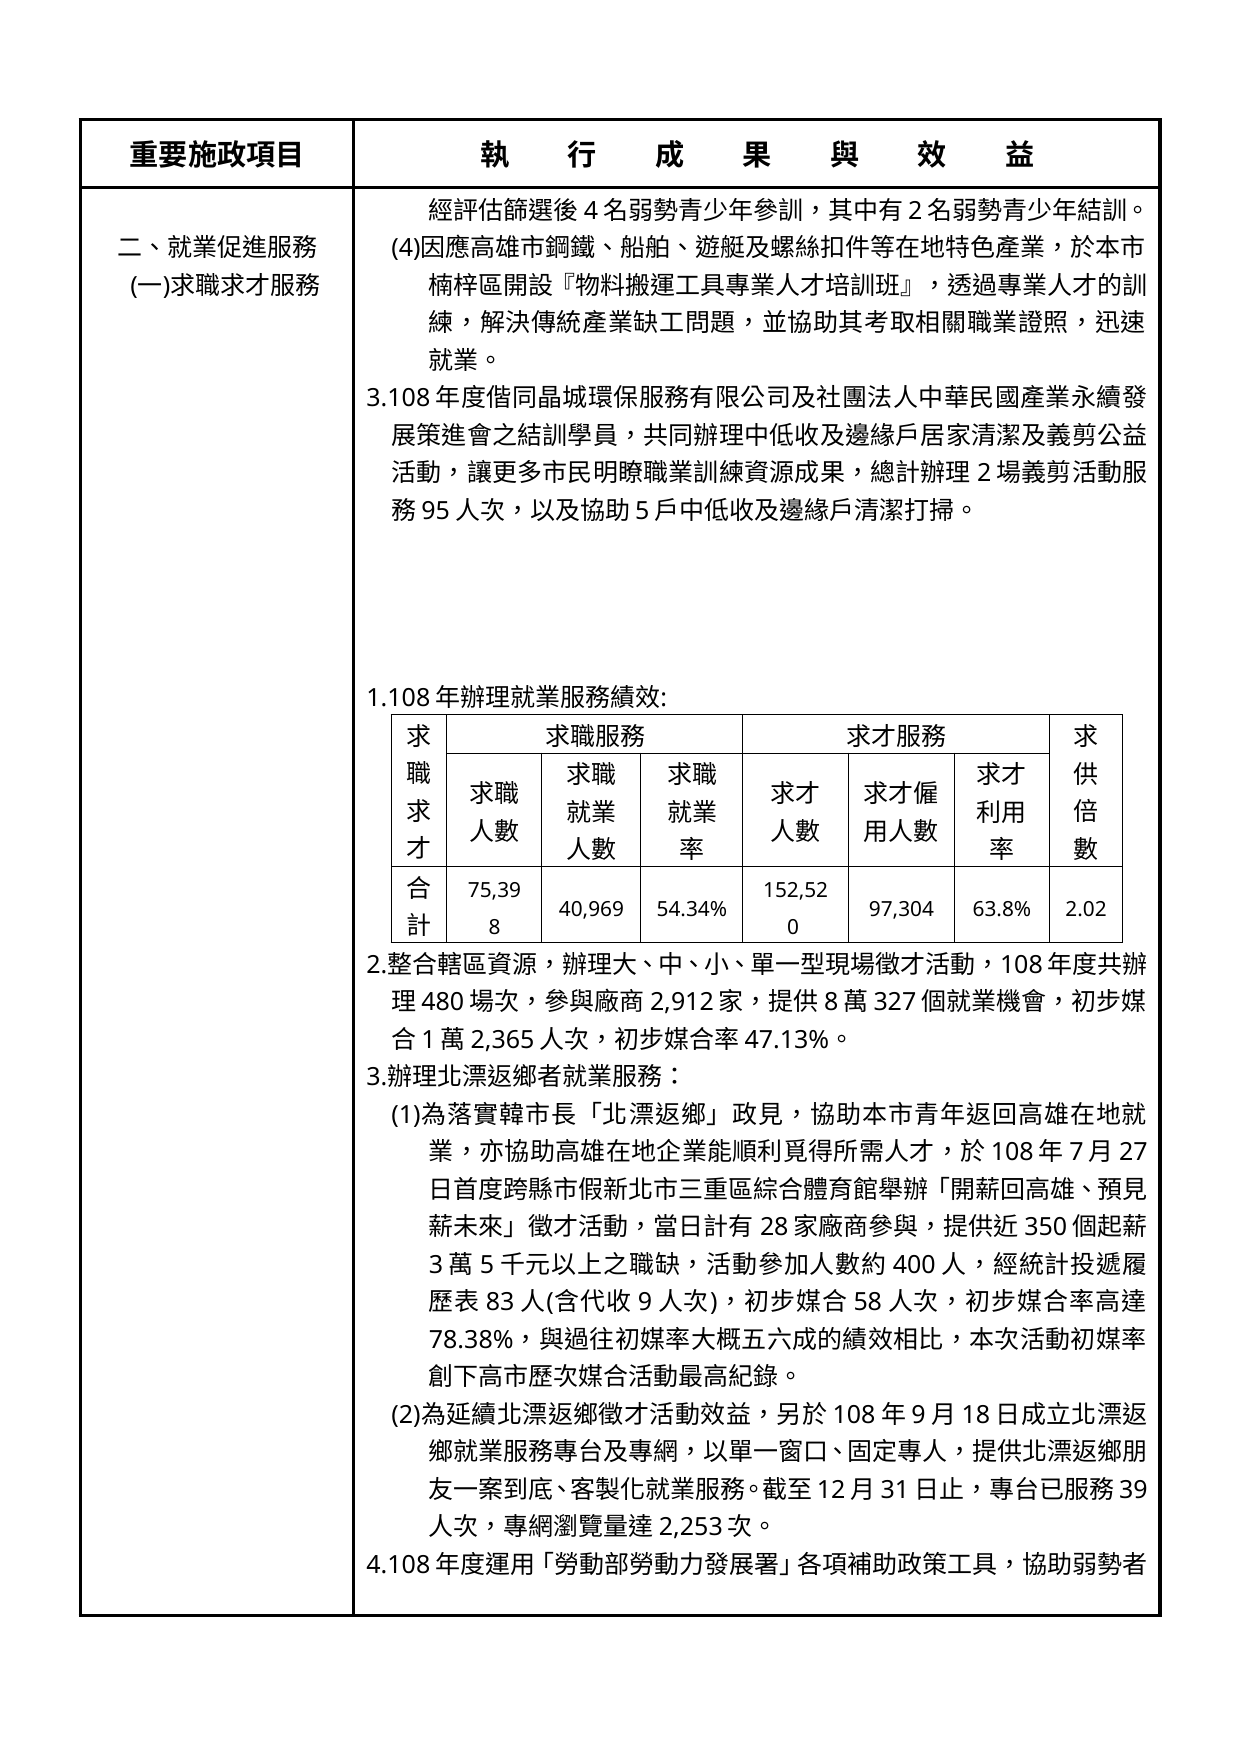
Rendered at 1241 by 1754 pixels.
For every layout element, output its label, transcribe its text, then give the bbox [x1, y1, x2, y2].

table_cell 97,304 [849, 867, 954, 942]
table_cell 求才 人數 [743, 754, 848, 866]
table_cell 63.8% [955, 867, 1049, 942]
table_cell 求職 人數 [447, 754, 541, 866]
table_cell 經評估篩選後4名弱勢青少年參訓，其中有2名弱勢青少年結訓。 (4)因應高雄市鋼鐵、船舶、遊艇及螺絲扣件等在地特色產業，於本市楠梓區開設『物料搬運工具專業人才培訓班』，透過專業人才的訓練，解決傳統產業缺工問題，並協助其考取相關職業證照，迅速就業。 3.108年度偕同晶城環保服務有限公司及社團法人中華民國產業永續發展策進會之結訓學員，共同辦理中低收及邊緣戶居家清潔及義剪公益活動，讓更多市民明瞭職業訓練資源成果，總計辦理2場義剪活動服務95人次，以及協助5戶中低收及邊緣戶清潔打掃。 1.108年辦理就業服務績效: 2.整合轄區資源，辦理大、中、小、單一型現場徵才活動，108年度共辦理480場次，參與廠商2,912家，提供8萬327個就業機會，初步媒合1萬2,365人次，初步媒合率47.13%。 3.辦理北漂返鄉者就業服務： (1)為落實韓市長「北漂返鄉」政見，協助本市青年返回高雄在地就業，亦協助高雄在地企業能順利覓得所需人才，於108年7月27日首度跨縣市假新北市三重區綜合體育館舉辦「開薪回高雄、預見薪未來」徵才活動，當日計有28家廠商參與，提供近350個起薪3萬5千元以上之職缺，活動參加人數約400人，經統計投遞履歷表83人(含代收9人次)，初步媒合58人次，初步媒合率高達78.38%，與過往初媒率大概五六成的績效相比，本次活動初媒率創下高市歷次媒合活動最高紀錄。 (2)為延續北漂返鄉徵才活動效益，另於108年9月18日成立北漂返鄉就業服務專台及專網，以單一窗口、固定專人，提供北漂返鄉朋友一案到底、客製化就業服務。截至12月31日止，專台已服務39人次，專網瀏覽量達2,253次。 4.108年度運用「勞動部勞動力發展署」各項補助政策工具，協助弱勢者 [355, 189, 1158, 1614]
table_cell 求才僱用人數 [849, 754, 954, 866]
table_cell 求職就業率 [641, 754, 742, 866]
table_cell 二、就業促進服務 (一)求職求才服務 [82, 189, 352, 1614]
table_header 求才服務 [743, 715, 1049, 753]
table_cell 75,398 [447, 867, 541, 942]
table_cell 40,969 [542, 867, 640, 942]
table_cell 求職就業人數 [542, 754, 640, 866]
table_header 執 行 成 果 與 效 益 [355, 121, 1158, 186]
table_header 求供倍數 [1050, 715, 1122, 866]
table_header 重要施政項目 [82, 121, 352, 186]
table_cell 152,520 [743, 867, 848, 942]
table_cell 54.34% [641, 867, 742, 942]
table_header 求職求才 [392, 715, 446, 866]
table_cell 2.02 [1050, 867, 1122, 942]
table_cell 合計 [392, 867, 446, 942]
table_cell 求才利用率 [955, 754, 1049, 866]
table_header 求職服務 [447, 715, 742, 753]
